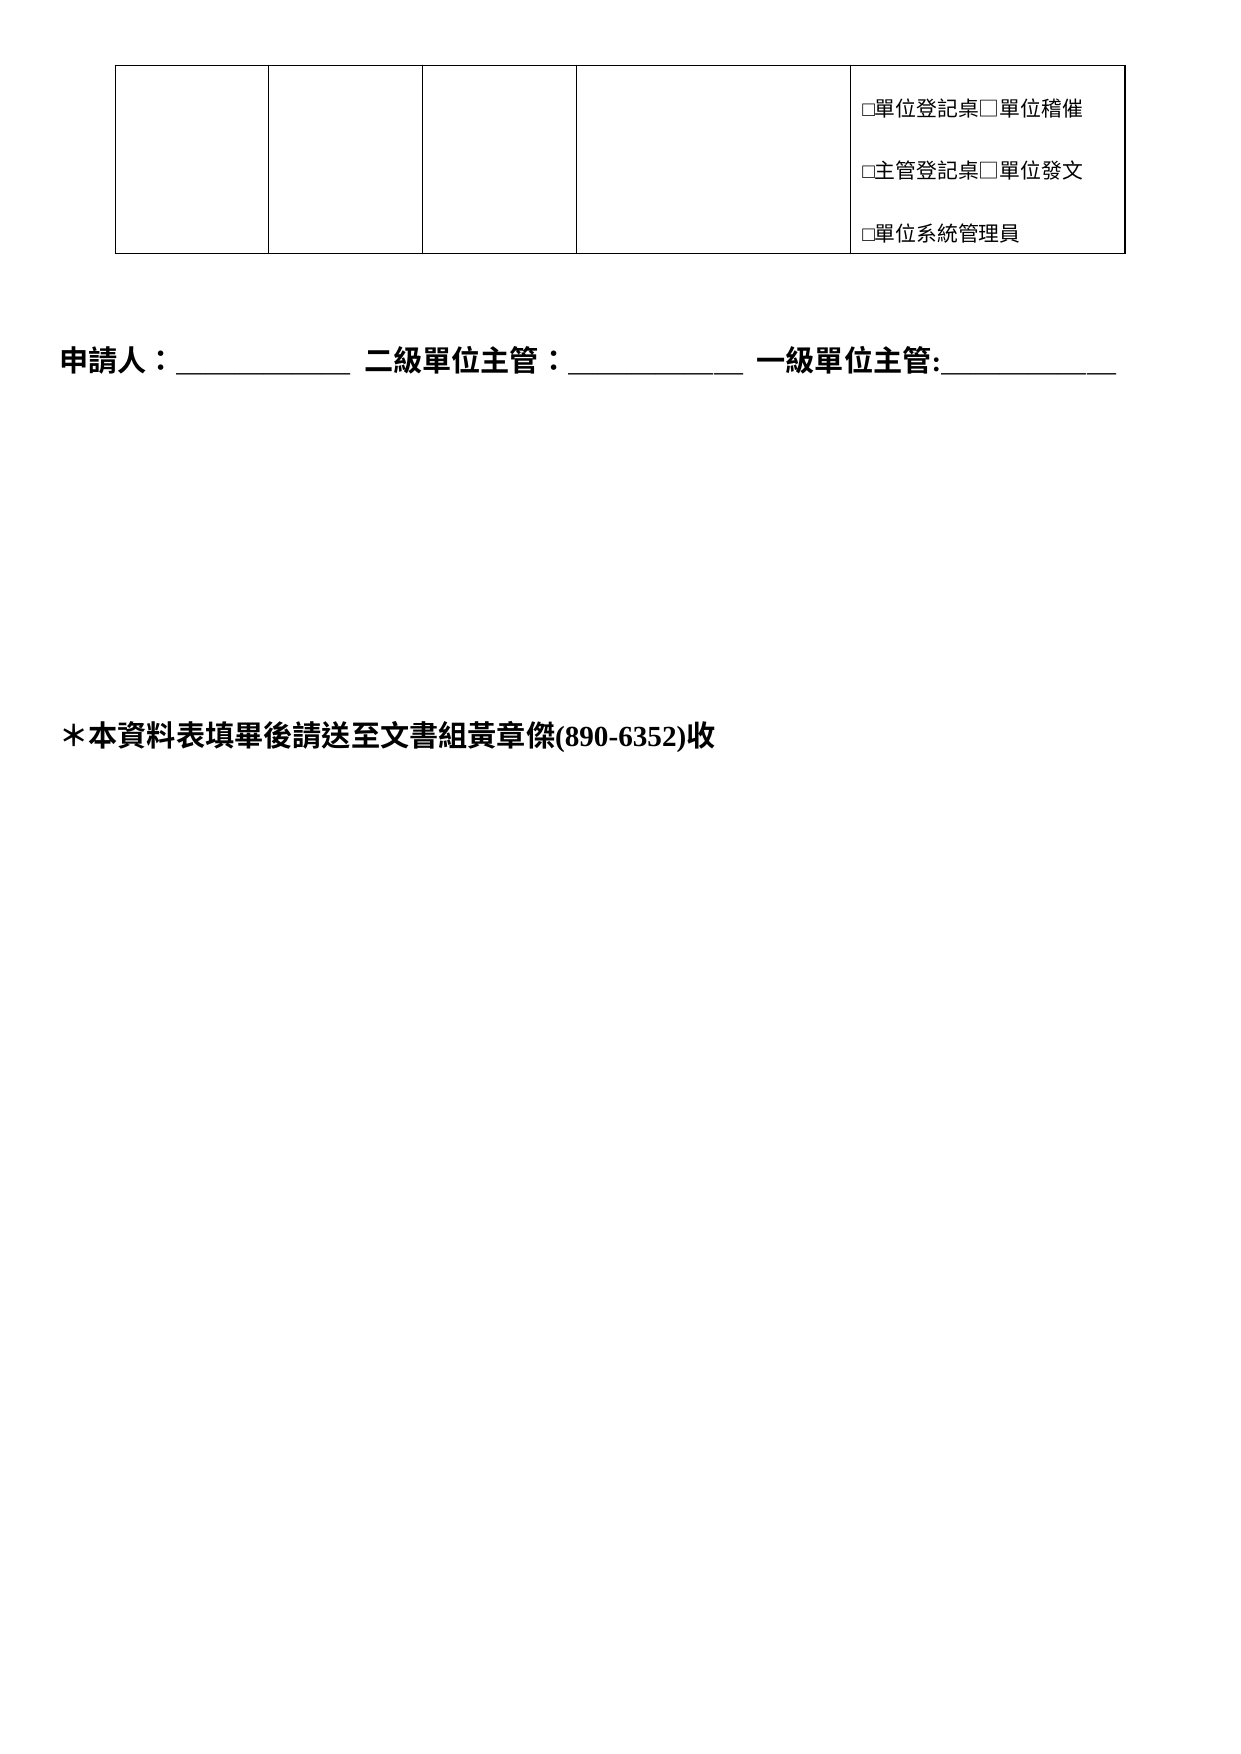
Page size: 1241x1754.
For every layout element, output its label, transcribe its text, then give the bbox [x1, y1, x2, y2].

table_cell [116, 66, 268, 253]
table_cell [423, 66, 576, 253]
table_cell □單位登記桌□單位稽催 □主管登記桌□單位發文 □單位系統管理員 [851, 66, 1124, 253]
table_cell [577, 66, 850, 253]
text 申請人：＿＿＿＿＿＿ 二級單位主管：＿＿＿＿＿＿ 一級單位主管:＿＿＿＿＿＿ [59, 317, 1181, 379]
text ＊本資料表填畢後請送至文書組黃章傑(890-6352)收 [59, 692, 1181, 754]
table_cell [269, 66, 422, 253]
